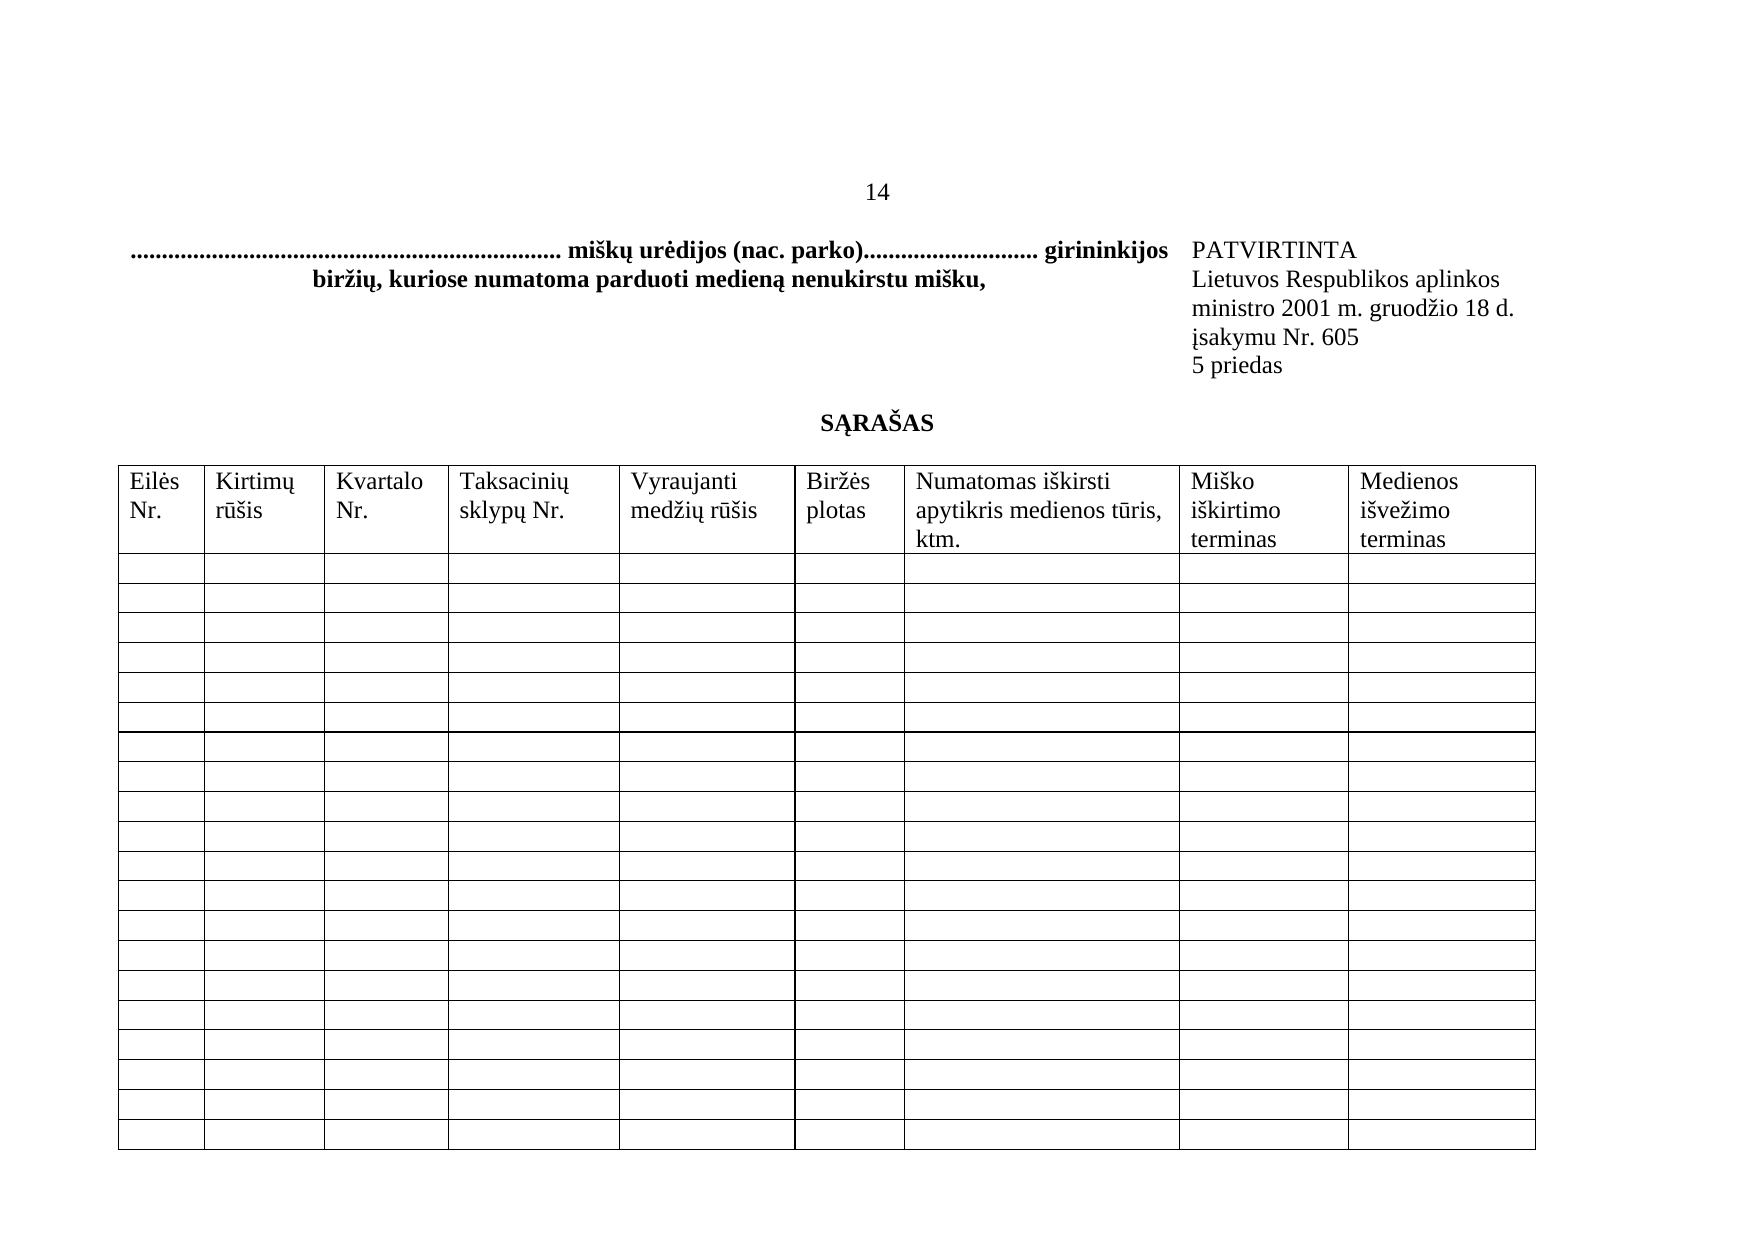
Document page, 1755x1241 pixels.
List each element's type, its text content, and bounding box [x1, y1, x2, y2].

table_cell [1349, 1090, 1535, 1119]
table_cell [1349, 1060, 1535, 1089]
table_cell [325, 1001, 448, 1029]
table_cell [119, 1090, 204, 1119]
table_cell [1349, 643, 1535, 672]
table_cell [325, 1120, 448, 1148]
table_cell [905, 1030, 1179, 1059]
table_cell [796, 584, 904, 612]
table_cell [796, 822, 904, 851]
text SĄRAŠAS [118, 408, 1636, 437]
table_cell [796, 792, 904, 821]
table_cell [620, 971, 794, 999]
table_cell [449, 703, 619, 731]
table_cell [620, 584, 794, 612]
table_cell [205, 554, 324, 582]
table_cell [620, 792, 794, 821]
table_cell [205, 822, 324, 851]
table_cell [119, 792, 204, 821]
table_header Kvartalo Nr. [325, 466, 448, 553]
table_cell [449, 673, 619, 702]
table_cell [1180, 1120, 1348, 1148]
table_cell [325, 643, 448, 672]
table_cell [620, 1060, 794, 1089]
table_cell [449, 852, 619, 880]
table_cell [796, 703, 904, 731]
table_cell [1349, 1030, 1535, 1059]
table_cell [325, 584, 448, 612]
table_cell [905, 1001, 1179, 1029]
table_cell [1349, 881, 1535, 910]
table_cell [449, 643, 619, 672]
table_cell [796, 911, 904, 940]
table_cell [449, 881, 619, 910]
table_cell [119, 584, 204, 612]
table_header Eilės Nr. [119, 466, 204, 553]
table_cell [1349, 554, 1535, 582]
table_cell [449, 584, 619, 612]
table_cell [1180, 762, 1348, 791]
table_cell [620, 703, 794, 731]
table_cell [1180, 911, 1348, 940]
table_cell [325, 613, 448, 642]
table_cell [1180, 1001, 1348, 1029]
table_cell [325, 971, 448, 999]
table_cell [205, 792, 324, 821]
table_cell [620, 673, 794, 702]
table_header Miško iškirtimo terminas [1180, 466, 1348, 553]
table_cell [449, 1030, 619, 1059]
table_cell [205, 673, 324, 702]
table_cell [1349, 822, 1535, 851]
table_cell [905, 703, 1179, 731]
table_cell [905, 613, 1179, 642]
table_cell [905, 673, 1179, 702]
table_cell [620, 1001, 794, 1029]
table_cell [325, 703, 448, 731]
table_cell [119, 613, 204, 642]
table_cell [205, 1030, 324, 1059]
table_cell [620, 852, 794, 880]
table_cell [905, 881, 1179, 910]
table_cell [1349, 673, 1535, 702]
table_cell [1349, 1001, 1535, 1029]
table_header Taksacinių sklypų Nr. [449, 466, 619, 553]
table_cell [325, 673, 448, 702]
table_cell [796, 1001, 904, 1029]
table_cell [905, 792, 1179, 821]
table_cell [119, 554, 204, 582]
table_cell [1180, 941, 1348, 970]
table_cell [449, 762, 619, 791]
table_cell [449, 554, 619, 582]
table_cell [325, 792, 448, 821]
table_header Medienos išvežimo terminas [1349, 466, 1535, 553]
table_cell [205, 1060, 324, 1089]
table_cell [620, 613, 794, 642]
table_cell [796, 733, 904, 761]
table_cell [620, 554, 794, 582]
table_header Biržės plotas [796, 466, 904, 553]
table_cell [1180, 673, 1348, 702]
table_cell [119, 643, 204, 672]
table_cell [620, 1120, 794, 1148]
table_cell [1180, 643, 1348, 672]
table_cell [905, 941, 1179, 970]
table_cell [205, 881, 324, 910]
table_cell [1349, 911, 1535, 940]
table_cell [205, 971, 324, 999]
table_cell [1349, 852, 1535, 880]
table_header Vyraujanti medžių rūšis [620, 466, 794, 553]
table_cell [1180, 554, 1348, 582]
table_cell [205, 733, 324, 761]
table_cell [905, 554, 1179, 582]
table_cell [205, 703, 324, 731]
table_cell [1349, 762, 1535, 791]
table_cell [1180, 792, 1348, 821]
table_cell [1349, 733, 1535, 761]
table_cell [905, 1060, 1179, 1089]
table_cell [905, 971, 1179, 999]
table_cell [1180, 1060, 1348, 1089]
table_cell [1349, 971, 1535, 999]
table_cell [620, 643, 794, 672]
table_cell [620, 941, 794, 970]
table_cell [620, 822, 794, 851]
table_cell [1180, 1090, 1348, 1119]
table_cell [449, 911, 619, 940]
table_cell [119, 1060, 204, 1089]
table_cell [905, 1090, 1179, 1119]
table_cell [119, 703, 204, 731]
table_cell [119, 1001, 204, 1029]
table_cell [1180, 733, 1348, 761]
table_cell [796, 941, 904, 970]
table_cell [449, 941, 619, 970]
table_header Numatomas iškirsti apytikris medienos tūris, ktm. [905, 466, 1179, 553]
table_cell [1180, 881, 1348, 910]
table_cell [796, 1030, 904, 1059]
table_cell [205, 911, 324, 940]
table_cell [620, 733, 794, 761]
table_cell [796, 613, 904, 642]
table_cell [905, 643, 1179, 672]
table_cell [620, 911, 794, 940]
table_cell [620, 762, 794, 791]
table_cell [119, 762, 204, 791]
table_cell [119, 1030, 204, 1059]
table_cell [119, 733, 204, 761]
table_cell [1349, 941, 1535, 970]
table_cell [796, 1120, 904, 1148]
table_cell [449, 1120, 619, 1148]
table_cell [449, 733, 619, 761]
table_cell [796, 852, 904, 880]
table_cell [325, 881, 448, 910]
table_cell [205, 584, 324, 612]
table_cell [449, 792, 619, 821]
table_cell [205, 613, 324, 642]
table_cell [119, 911, 204, 940]
table_cell [449, 971, 619, 999]
table_header PATVIRTINTA Lietuvos Respublikos aplinkos ministro 2001 m. gruodžio 18 d. įsakymu Nr. 605 5 priedas [1180, 235, 1560, 379]
table_cell [796, 762, 904, 791]
table_cell [1180, 703, 1348, 731]
table_cell [325, 852, 448, 880]
table_header ..................................................................... miškų urėdijos (nac. parko)............................ girininkijos biržių, kuriose numatoma parduoti medieną nenukirstu mišku, [118, 235, 1180, 379]
table_cell [205, 643, 324, 672]
table_cell [796, 1060, 904, 1089]
table_cell [1180, 613, 1348, 642]
table_cell [1180, 822, 1348, 851]
table_cell [449, 1060, 619, 1089]
table_header Kirtimų rūšis [205, 466, 324, 553]
table_cell [620, 1030, 794, 1059]
table_cell [325, 911, 448, 940]
table_cell [1349, 1120, 1535, 1148]
table_cell [325, 733, 448, 761]
table_cell [905, 822, 1179, 851]
table_cell [119, 941, 204, 970]
table_cell [205, 1120, 324, 1148]
table_cell [796, 1090, 904, 1119]
table_cell [325, 822, 448, 851]
table_cell [796, 673, 904, 702]
table_cell [905, 762, 1179, 791]
table_cell [325, 762, 448, 791]
table_cell [905, 1120, 1179, 1148]
table_cell [1180, 971, 1348, 999]
table_cell [205, 1090, 324, 1119]
table_cell [119, 822, 204, 851]
table_cell [205, 762, 324, 791]
table_cell [325, 941, 448, 970]
table_cell [119, 673, 204, 702]
table_cell [325, 554, 448, 582]
table_cell [1349, 703, 1535, 731]
table_cell [905, 733, 1179, 761]
table_cell [119, 852, 204, 880]
table_cell [119, 881, 204, 910]
table_cell [449, 1090, 619, 1119]
table_cell [1180, 852, 1348, 880]
table_cell [796, 971, 904, 999]
table_cell [620, 881, 794, 910]
table_cell [205, 852, 324, 880]
table_cell [905, 584, 1179, 612]
table_cell [796, 554, 904, 582]
table_cell [119, 1120, 204, 1148]
table_cell [620, 1090, 794, 1119]
table_cell [1180, 1030, 1348, 1059]
table_cell [905, 911, 1179, 940]
table_cell [905, 852, 1179, 880]
table_cell [1349, 792, 1535, 821]
table_cell [205, 1001, 324, 1029]
table_cell [796, 881, 904, 910]
table_cell [449, 1001, 619, 1029]
table_cell [1349, 613, 1535, 642]
table_cell [325, 1060, 448, 1089]
table_cell [119, 971, 204, 999]
table_cell [325, 1030, 448, 1059]
table_cell [205, 941, 324, 970]
table_cell [449, 613, 619, 642]
table_cell [796, 643, 904, 672]
table_cell [1349, 584, 1535, 612]
table_cell [1180, 584, 1348, 612]
table_cell [449, 822, 619, 851]
table_cell [325, 1090, 448, 1119]
